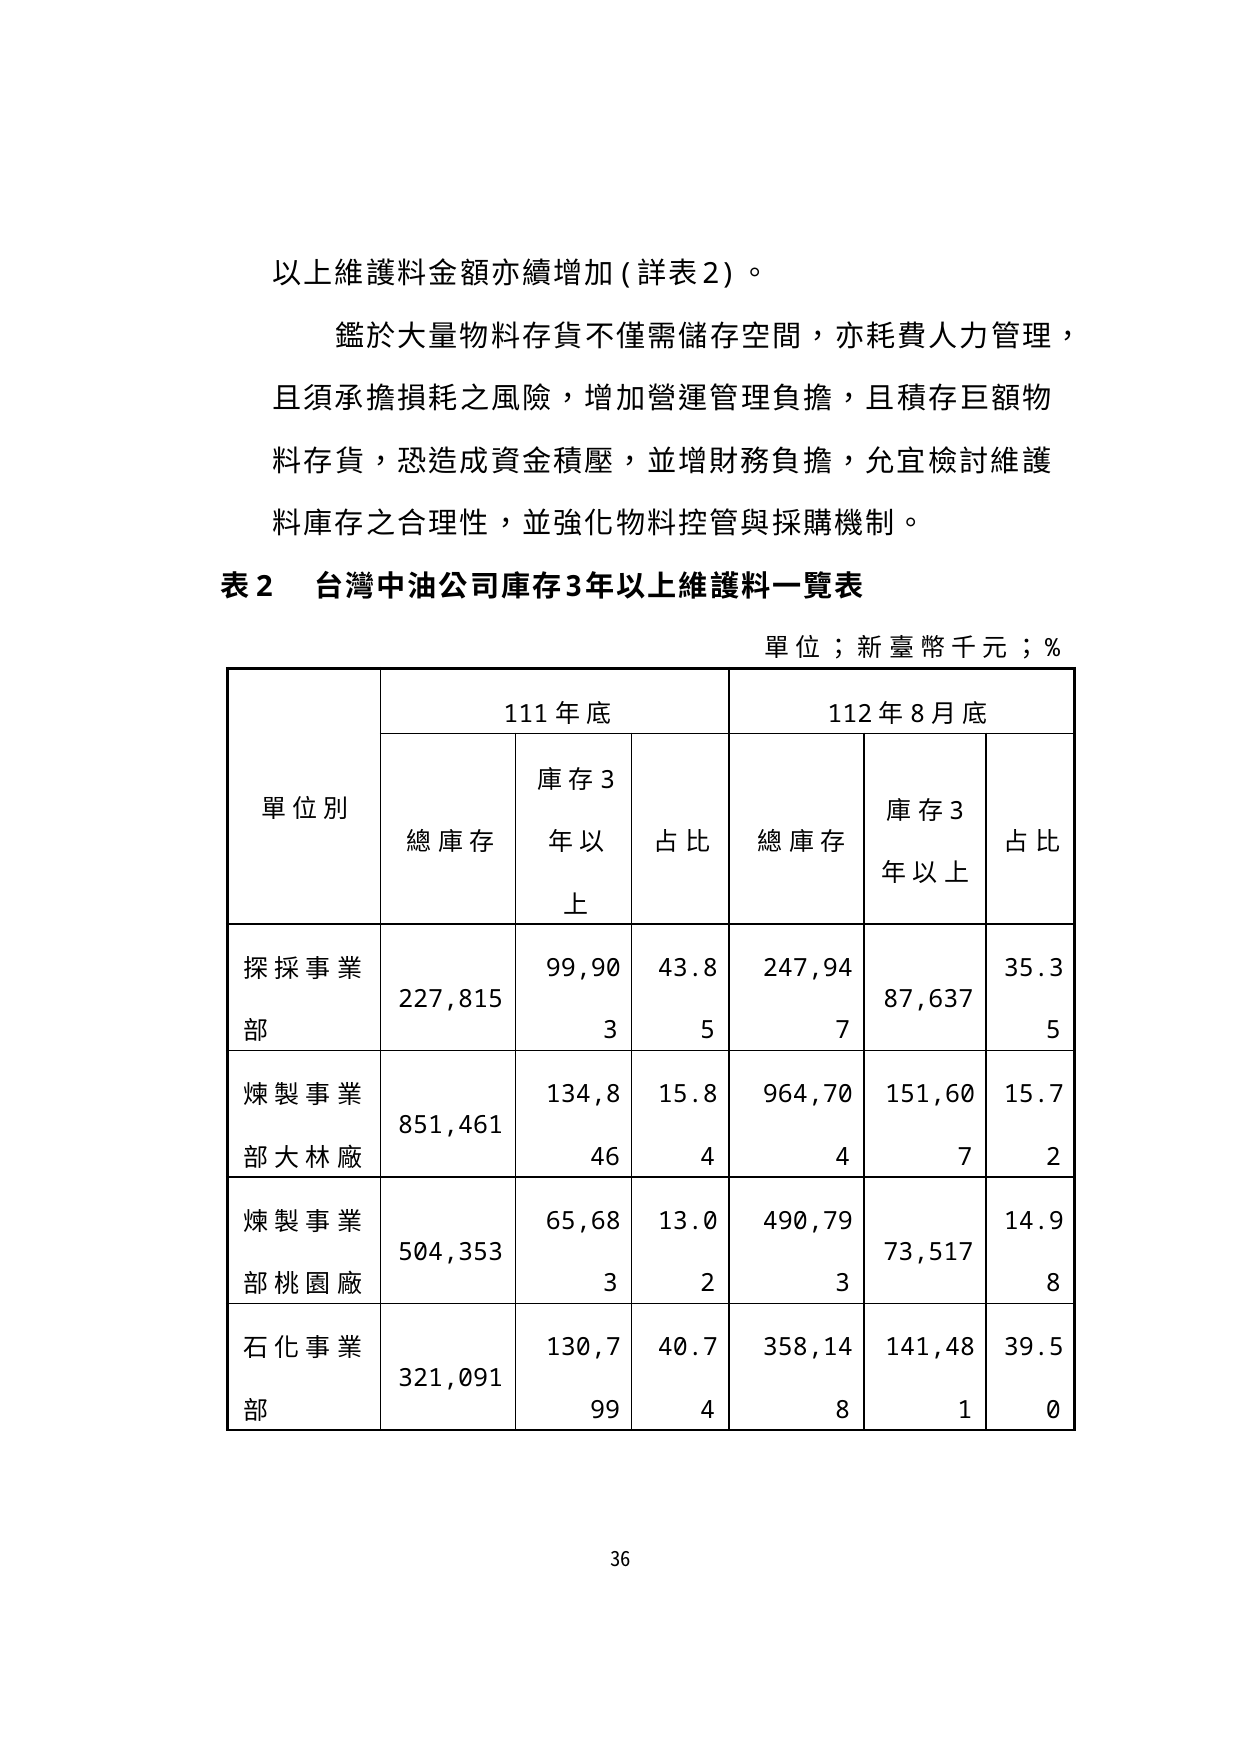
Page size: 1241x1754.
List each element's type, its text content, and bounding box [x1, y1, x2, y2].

table_cell 庫存3年以上 [865, 734, 985, 923]
table_cell 65,683 [516, 1178, 631, 1303]
table_cell 43.85 [632, 925, 728, 1049]
text 鑑於大量物料存貨不僅需儲存空間，亦耗費人力管理，且須承擔損耗之風險，增加營運管理負擔，且積存巨額物料存貨，恐造成資金積壓，並增財務負擔，允宜檢討維護料庫存之合理性，並強化物料控管與採購機制。 [266, 292, 1063, 542]
text 單位；新臺幣千元；% [177, 604, 1063, 667]
table_header 111年底 [381, 670, 728, 732]
table_cell 煉製事業部桃園廠 [229, 1178, 380, 1303]
table_cell 851,461 [381, 1051, 515, 1176]
table_cell 141,481 [865, 1304, 985, 1429]
text 以上維護料金額亦續增加(詳表2)。 [266, 229, 1063, 292]
table_header 單位別 [229, 670, 380, 923]
table_cell 73,517 [865, 1178, 985, 1303]
table_cell 15.84 [632, 1051, 728, 1176]
table_cell 87,637 [865, 925, 985, 1049]
table_cell 321,091 [381, 1304, 515, 1429]
table_cell 石化事業部 [229, 1304, 380, 1429]
table_cell 15.72 [987, 1051, 1073, 1176]
table_cell 227,815 [381, 925, 515, 1049]
table_cell 占比 [987, 734, 1073, 923]
table_cell 13.02 [632, 1178, 728, 1303]
table_cell 占比 [632, 734, 728, 923]
table_cell 490,793 [730, 1178, 863, 1303]
table_cell 964,704 [730, 1051, 863, 1176]
table_cell 504,353 [381, 1178, 515, 1303]
table_cell 40.74 [632, 1304, 728, 1429]
table_cell 總庫存 [381, 734, 515, 923]
table_cell 煉製事業部大林廠 [229, 1051, 380, 1176]
text 表2 台灣中油公司庫存3年以上維護料一覽表 [217, 542, 1063, 604]
table_cell 358,148 [730, 1304, 863, 1429]
table_cell 庫存3年以上 [516, 734, 631, 923]
table_cell 39.50 [987, 1304, 1073, 1429]
table_cell 247,947 [730, 925, 863, 1049]
table_header 112年8月底 [730, 670, 1073, 732]
table_cell 探採事業部 [229, 925, 380, 1049]
table_cell 130,799 [516, 1304, 631, 1429]
table_cell 99,903 [516, 925, 631, 1049]
table_cell 134,846 [516, 1051, 631, 1176]
table_cell 151,607 [865, 1051, 985, 1176]
table_cell 35.35 [987, 925, 1073, 1049]
table_cell 14.98 [987, 1178, 1073, 1303]
table_cell 總庫存 [730, 734, 863, 923]
